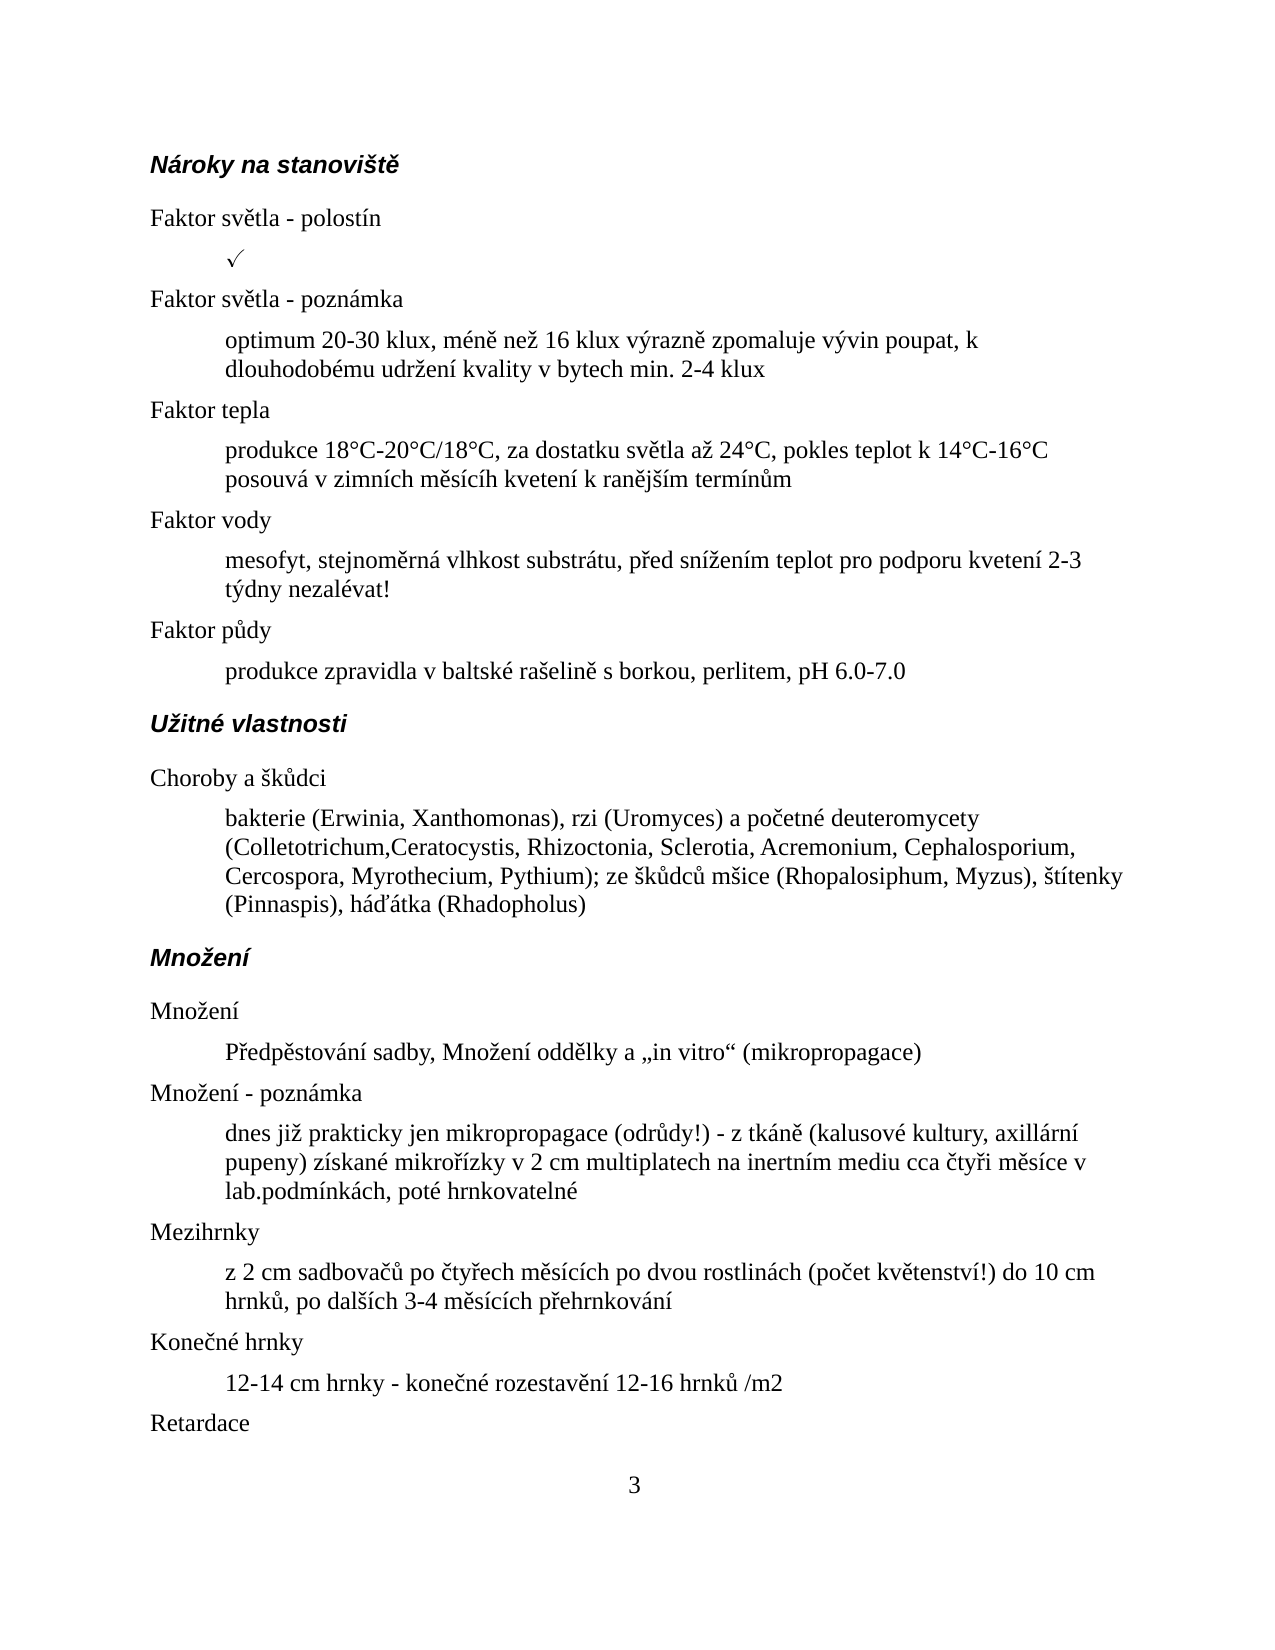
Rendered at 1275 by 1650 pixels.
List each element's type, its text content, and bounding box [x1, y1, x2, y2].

text 12-14 cm hrnky - konečné rozestavění 12-16 hrnků /m2 [225, 1368, 1125, 1396]
text Retardace [150, 1408, 1125, 1437]
text Množení - poznámka [150, 1078, 1125, 1107]
text Faktor tepla [150, 395, 1125, 423]
text Faktor půdy [150, 615, 1125, 644]
text Mezihrnky [150, 1217, 1125, 1246]
text optimum 20-30 klux, méně než 16 klux výrazně zpomaluje vývin poupat, k dlouhodobému udržení kvality v bytech min. 2-4 klux [225, 325, 1125, 383]
subtitle Nároky na stanoviště [150, 150, 1125, 178]
text Faktor vody [150, 505, 1125, 534]
text Konečné hrnky [150, 1327, 1125, 1356]
text Faktor světla - polostín [150, 203, 1125, 232]
text dnes již prakticky jen mikropropagace (odrůdy!) - z tkáně (kalusové kultury, axillární pupeny) získané mikrořízky v 2 cm multiplatech na inertním mediu cca čtyři měsíce v lab.podmínkách, poté hrnkovatelné [225, 1118, 1125, 1205]
text Choroby a škůdci [150, 763, 1125, 791]
text bakterie (Erwinia, Xanthomonas), rzi (Uromyces) a početné deuteromycety (Colletotrichum,Ceratocystis, Rhizoctonia, Sclerotia, Acremonium, Cephalosporium, Cercospora, Myrothecium, Pythium); ze škůdců mšice (Rhopalosiphum, Myzus), štítenky (Pinnaspis), háďátka (Rhadopholus) [225, 803, 1125, 918]
subtitle Množení [150, 943, 1125, 972]
subtitle Užitné vlastnosti [150, 709, 1125, 738]
text Předpěstování sadby, Množení oddělky a „in vitro“ (mikropropagace) [225, 1037, 1125, 1066]
text Faktor světla - poznámka [150, 284, 1125, 313]
text produkce 18°C-20°C/18°C, za dostatku světla až 24°C, pokles teplot k 14°C-16°C posouvá v zimních měsícíh kvetení k ranějším termínům [225, 435, 1125, 493]
text z 2 cm sadbovačů po čtyřech měsících po dvou rostlinách (počet květenství!) do 10 cm hrnků, po dalších 3-4 měsících přehrnkování [225, 1257, 1125, 1315]
text ✓ [225, 244, 1125, 272]
text produkce zpravidla v baltské rašelině s borkou, perlitem, pH 6.0-7.0 [225, 656, 1125, 684]
text mesofyt, stejnoměrná vlhkost substrátu, před snížením teplot pro podporu kvetení 2-3 týdny nezalévat! [225, 546, 1125, 603]
text Množení [150, 996, 1125, 1025]
